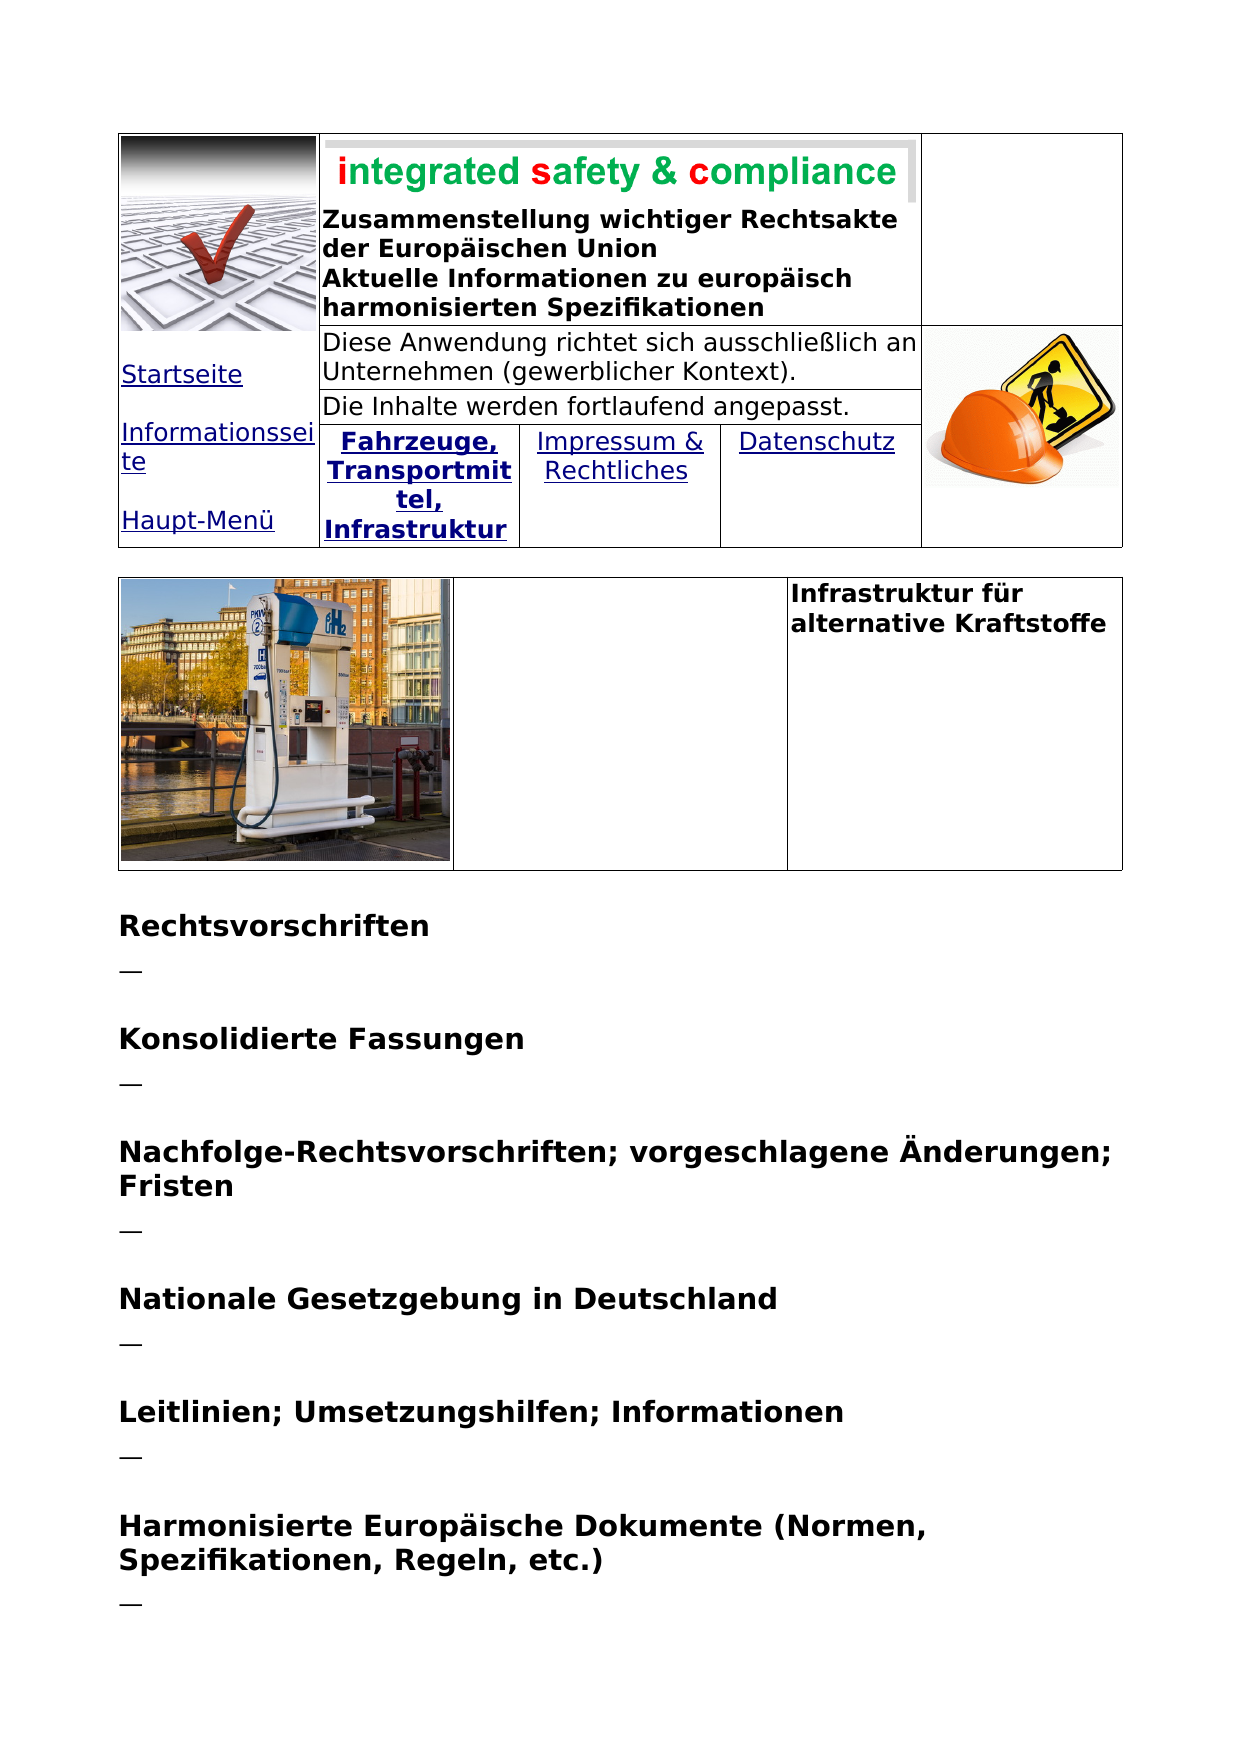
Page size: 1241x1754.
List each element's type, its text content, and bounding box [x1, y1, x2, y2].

table_cell Datenschutz [721, 425, 921, 547]
table_header [119, 578, 453, 869]
table_cell [922, 326, 1122, 547]
text — [118, 1329, 1122, 1358]
subtitle Harmonisierte Europäische Dokumente (Normen, Spezifikationen, Regeln, etc.) [118, 1509, 1122, 1577]
table_cell Die Inhalte werden fortlaufend angepasst. [320, 390, 921, 424]
text — [118, 1069, 1122, 1098]
subtitle Rechtsvorschriften [118, 909, 1122, 943]
table_header [454, 578, 787, 869]
subtitle Leitlinien; Umsetzungshilfen; Informationen [118, 1396, 1122, 1430]
picture [121, 136, 316, 331]
subtitle Nachfolge-Rechtsvorschriften; vorgeschlagene Änderungen; Fristen [118, 1136, 1122, 1203]
table_cell Fahrzeuge, Transportmittel, Infrastruktur [320, 425, 519, 547]
picture [321, 136, 919, 206]
table_header Zusammenstellung wichtiger Rechtsakte der Europäischen Union Aktuelle Informationen zu europäisch harmonisierten Spezifikationen [320, 134, 921, 325]
table_header Startseite Informationsseite Haupt-Menü [119, 134, 319, 547]
text — [118, 1216, 1122, 1245]
text — [118, 1442, 1122, 1471]
picture [121, 579, 450, 861]
table_header Infrastruktur für alternative Kraftstoffe [788, 578, 1122, 869]
text — [118, 956, 1122, 985]
subtitle Nationale Gesetzgebung in Deutschland [118, 1283, 1122, 1317]
picture [924, 328, 1120, 488]
text — [118, 1589, 1122, 1618]
table_header [922, 134, 1122, 325]
table_cell Diese Anwendung richtet sich ausschließlich an Unternehmen (gewerblicher Kontext). [320, 326, 921, 389]
subtitle Konsolidierte Fassungen [118, 1022, 1122, 1056]
table_cell Impressum & Rechtliches [520, 425, 720, 547]
